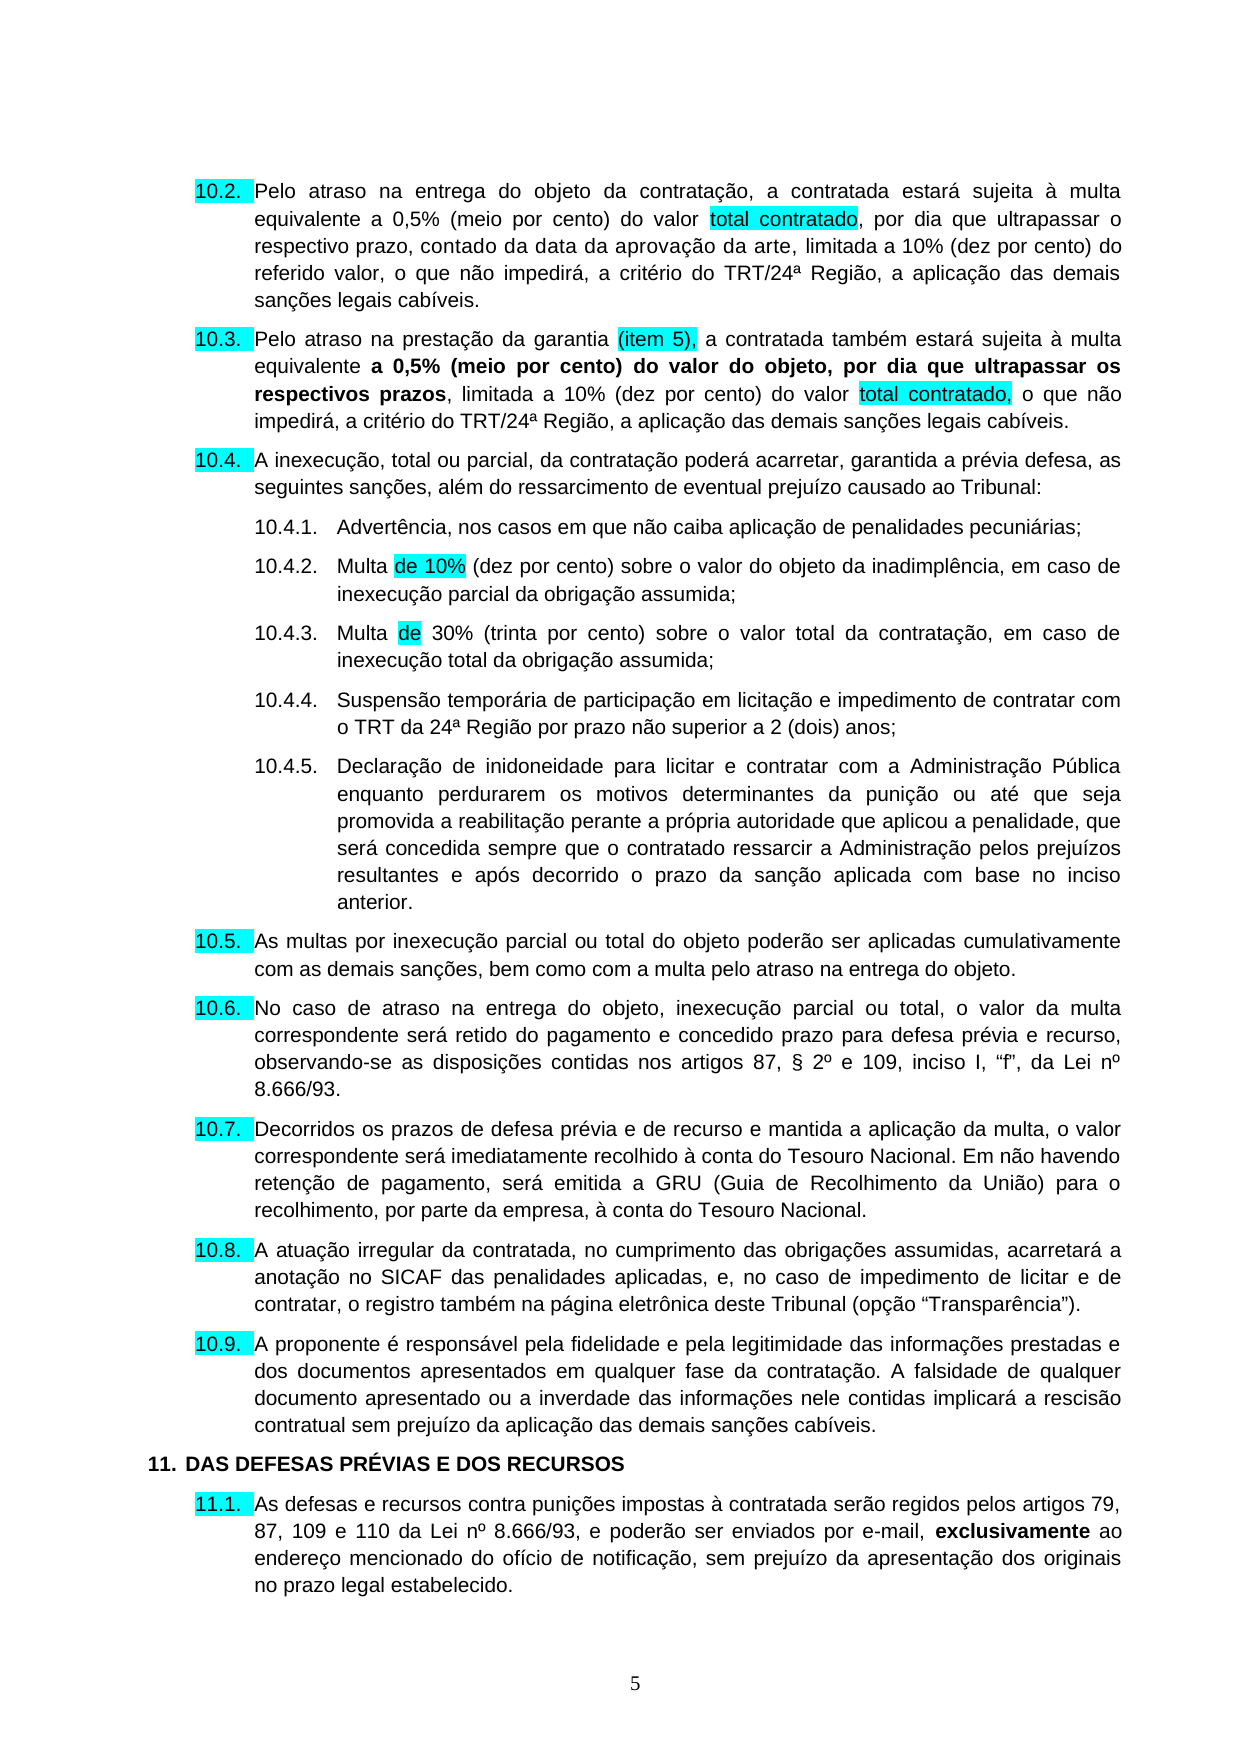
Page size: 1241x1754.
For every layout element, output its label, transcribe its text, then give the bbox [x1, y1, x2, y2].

list Pelo atraso na prestação da garantia (item 5), a contratada também estará sujeita à multa equivalente a 0,5% (meio por cento) do valor do objeto, por dia que ultrapassar os respectivos prazos, limitada a 10% (dez por cento) do valor total contratado, o que não impedirá, a critério do TRT/24ª Região, a aplicação das demais sanções legais cabíveis. [195, 325, 1122, 433]
list Suspensão temporária de participação em licitação e impedimento de contratar com o TRT da 24ª Região por prazo não superior a 2 (dois) anos; [254, 686, 1122, 740]
list No caso de atraso na entrega do objeto, inexecução parcial ou total, o valor da multa correspondente será retido do pagamento e concedido prazo para defesa prévia e recurso, observando-se as disposições contidas nos artigos 87, § 2º e 109, inciso I, “f”, da Lei nº 8.666/93. [195, 994, 1122, 1102]
list Multa de 30% (trinta por cento) sobre o valor total da contratação, em caso de inexecução total da obrigação assumida; [254, 619, 1122, 673]
list A proponente é responsável pela fidelidade e pela legitimidade das informações prestadas e dos documentos apresentados em qualquer fase da contratação. A falsidade de qualquer documento apresentado ou a inverdade das informações nele contidas implicará a rescisão contratual sem prejuízo da aplicação das demais sanções cabíveis. [195, 1329, 1122, 1438]
list Pelo atraso na entrega do objeto da contratação, a contratada estará sujeita à multa equivalente a 0,5% (meio por cento) do valor total contratado, por dia que ultrapassar o respectivo prazo, contado da data da aprovação da arte, limitada a 10% (dez por cento) do referido valor, o que não impedirá, a critério do TRT/24ª Região, a aplicação das demais sanções legais cabíveis. [195, 177, 1122, 313]
list As multas por inexecução parcial ou total do objeto poderão ser aplicadas cumulativamente com as demais sanções, bem como com a multa pelo atraso na entrega do objeto. [195, 927, 1122, 981]
list As defesas e recursos contra punições impostas à contratada serão regidos pelos artigos 79, 87, 109 e 110 da Lei nº 8.666/93, e poderão ser enviados por e-mail, exclusivamente ao endereço mencionado do ofício de notificação, sem prejuízo da apresentação dos originais no prazo legal estabelecido. [195, 1490, 1122, 1598]
list Declaração de inidoneidade para licitar e contratar com a Administração Pública enquanto perdurarem os motivos determinantes da punição ou até que seja promovida a reabilitação perante a própria autoridade que aplicou a penalidade, que será concedida sempre que o contratado ressarcir a Administração pelos prejuízos resultantes e após decorrido o prazo da sanção aplicada com base no inciso anterior. [254, 752, 1122, 915]
list Advertência, nos casos em que não caiba aplicação de penalidades pecuniárias; [254, 513, 1122, 540]
list DAS DEFESAS PRÉVIAS E DOS RECURSOS [148, 1450, 1122, 1477]
list A inexecução, total ou parcial, da contratação poderá acarretar, garantida a prévia defesa, as seguintes sanções, além do ressarcimento de eventual prejuízo causado ao Tribunal: [195, 446, 1122, 500]
list Decorridos os prazos de defesa prévia e de recurso e mantida a aplicação da multa, o valor correspondente será imediatamente recolhido à conta do Tesouro Nacional. Em não havendo retenção de pagamento, será emitida a GRU (Guia de Recolhimento da União) para o recolhimento, por parte da empresa, à conta do Tesouro Nacional. [195, 1115, 1122, 1223]
list A atuação irregular da contratada, no cumprimento das obrigações assumidas, acarretará a anotação no SICAF das penalidades aplicadas, e, no caso de impedimento de licitar e de contratar, o registro também na página eletrônica deste Tribunal (opção “Transparência”). [195, 1236, 1122, 1317]
list Multa de 10% (dez por cento) sobre o valor do objeto da inadimplência, em caso de inexecução parcial da obrigação assumida; [254, 552, 1122, 606]
